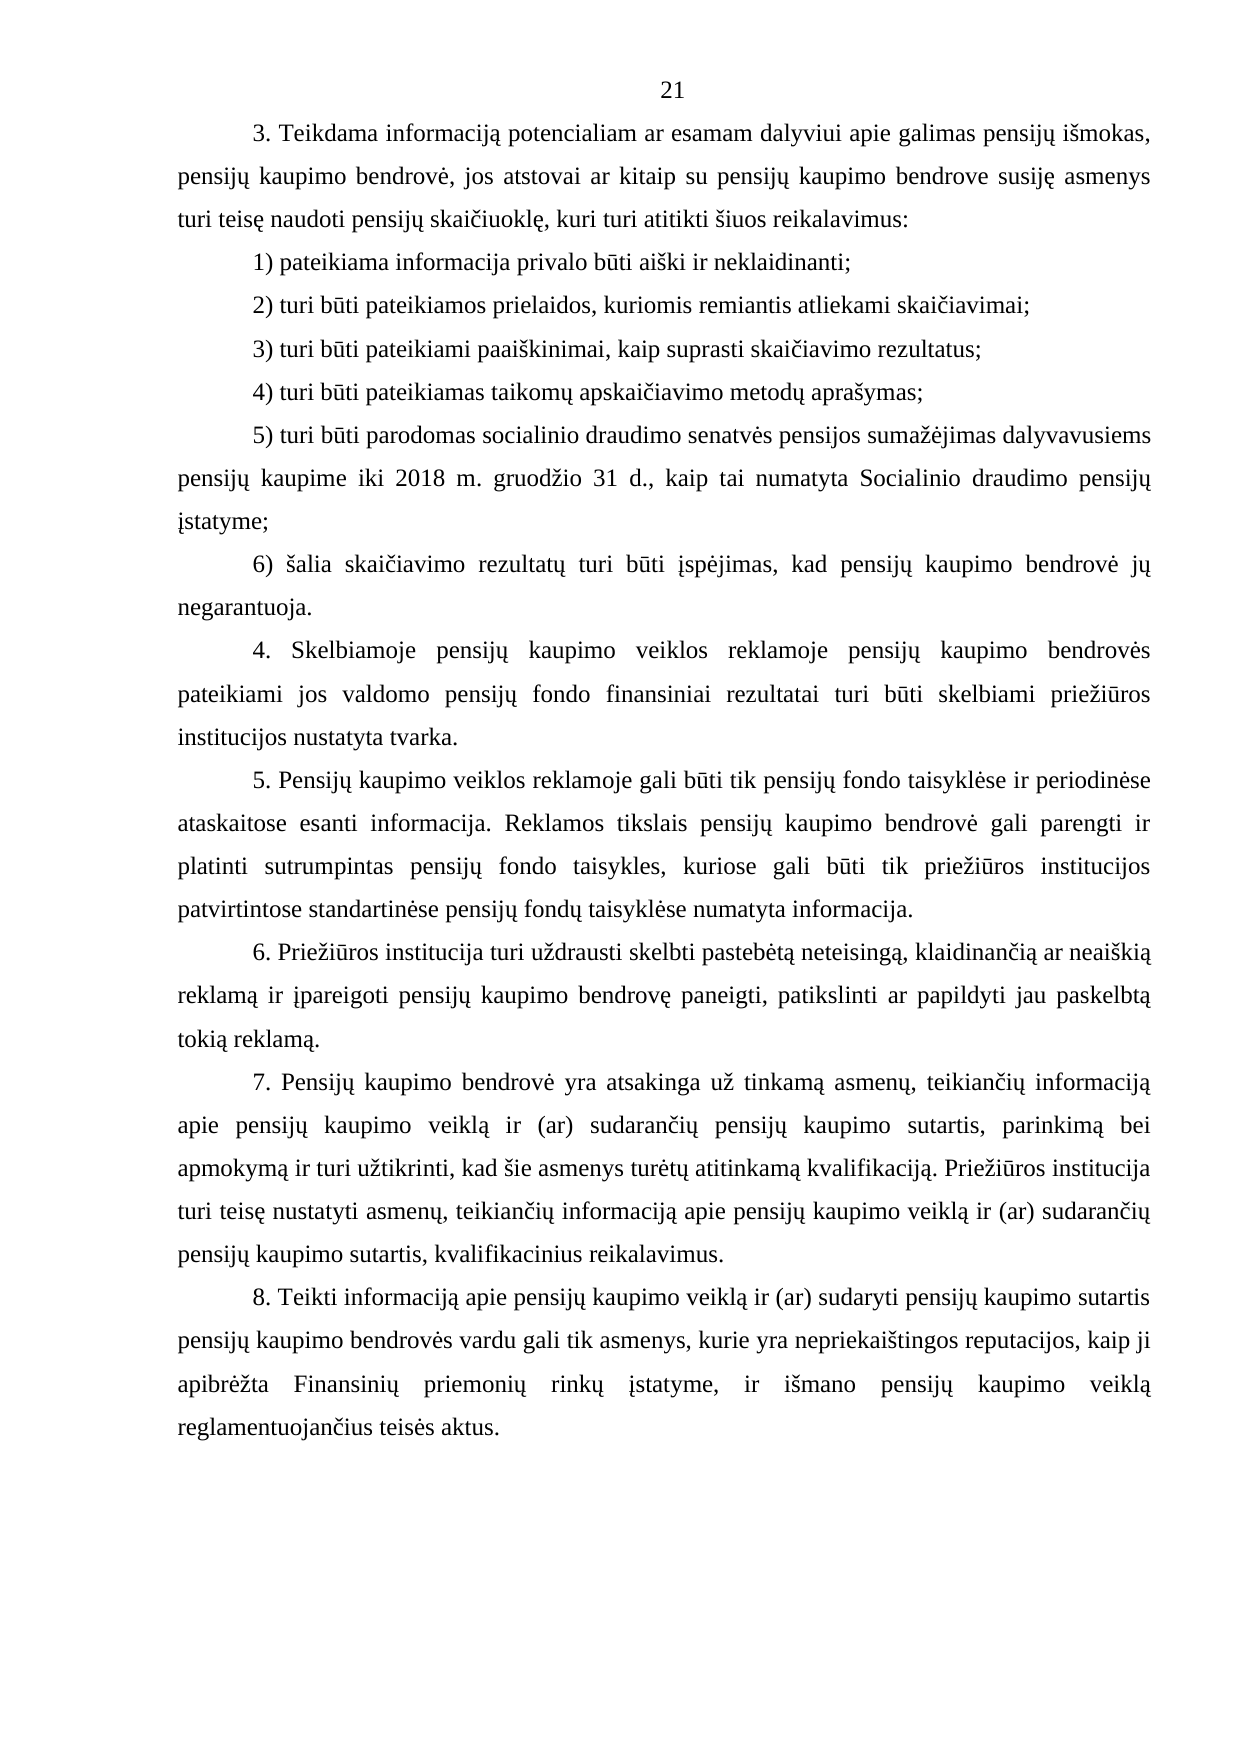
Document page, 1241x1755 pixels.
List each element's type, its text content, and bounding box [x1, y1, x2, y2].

text 4) turi būti pateikiamas taikomų apskaičiavimo metodų aprašymas; [177, 377, 1152, 406]
text 5. Pensijų kaupimo veiklos reklamoje gali būti tik pensijų fondo taisyklėse ir periodinėse ataskaitose esanti informacija. Reklamos tikslais pensijų kaupimo bendrovė gali parengti ir platinti sutrumpintas pensijų fondo taisykles, kuriose gali būti tik priežiūros institucijos patvirtintose standartinėse pensijų fondų taisyklėse numatyta informacija. [177, 765, 1152, 923]
text 8. Teikti informaciją apie pensijų kaupimo veiklą ir (ar) sudaryti pensijų kaupimo sutartis pensijų kaupimo bendrovės vardu gali tik asmenys, kurie yra nepriekaištingos reputacijos, kaip ji apibrėžta Finansinių priemonių rinkų įstatyme, ir išmano pensijų kaupimo veiklą reglamentuojančius teisės aktus. [177, 1282, 1152, 1441]
text 5) turi būti parodomas socialinio draudimo senatvės pensijos sumažėjimas dalyvavusiems pensijų kaupime iki 2018 m. gruodžio 31 d., kaip tai numatyta Socialinio draudimo pensijų įstatyme; [177, 420, 1152, 535]
text 2) turi būti pateikiamos prielaidos, kuriomis remiantis atliekami skaičiavimai; [177, 291, 1152, 319]
text 4. Skelbiamoje pensijų kaupimo veiklos reklamoje pensijų kaupimo bendrovės pateikiami jos valdomo pensijų fondo finansiniai rezultatai turi būti skelbiami priežiūros institucijos nustatyta tvarka. [177, 636, 1152, 751]
text 3) turi būti pateikiami paaiškinimai, kaip suprasti skaičiavimo rezultatus; [177, 334, 1152, 362]
text 3. Teikdama informaciją potencialiam ar esamam dalyviui apie galimas pensijų išmokas, pensijų kaupimo bendrovė, jos atstovai ar kitaip su pensijų kaupimo bendrove susiję asmenys turi teisę naudoti pensijų skaičiuoklę, kuri turi atitikti šiuos reikalavimus: [177, 118, 1152, 233]
text 7. Pensijų kaupimo bendrovė yra atsakinga už tinkamą asmenų, teikiančių informaciją apie pensijų kaupimo veiklą ir (ar) sudarančių pensijų kaupimo sutartis, parinkimą bei apmokymą ir turi užtikrinti, kad šie asmenys turėtų atitinkamą kvalifikaciją. Priežiūros institucija turi teisę nustatyti asmenų, teikiančių informaciją apie pensijų kaupimo veiklą ir (ar) sudarančių pensijų kaupimo sutartis, kvalifikacinius reikalavimus. [177, 1067, 1152, 1268]
text 6) šalia skaičiavimo rezultatų turi būti įspėjimas, kad pensijų kaupimo bendrovė jų negarantuoja. [177, 549, 1152, 621]
text 6. Priežiūros institucija turi uždrausti skelbti pastebėtą neteisingą, klaidinančią ar neaiškią reklamą ir įpareigoti pensijų kaupimo bendrovę paneigti, patikslinti ar papildyti jau paskelbtą tokią reklamą. [177, 937, 1152, 1052]
text 1) pateikiama informacija privalo būti aiški ir neklaidinanti; [177, 247, 1152, 276]
